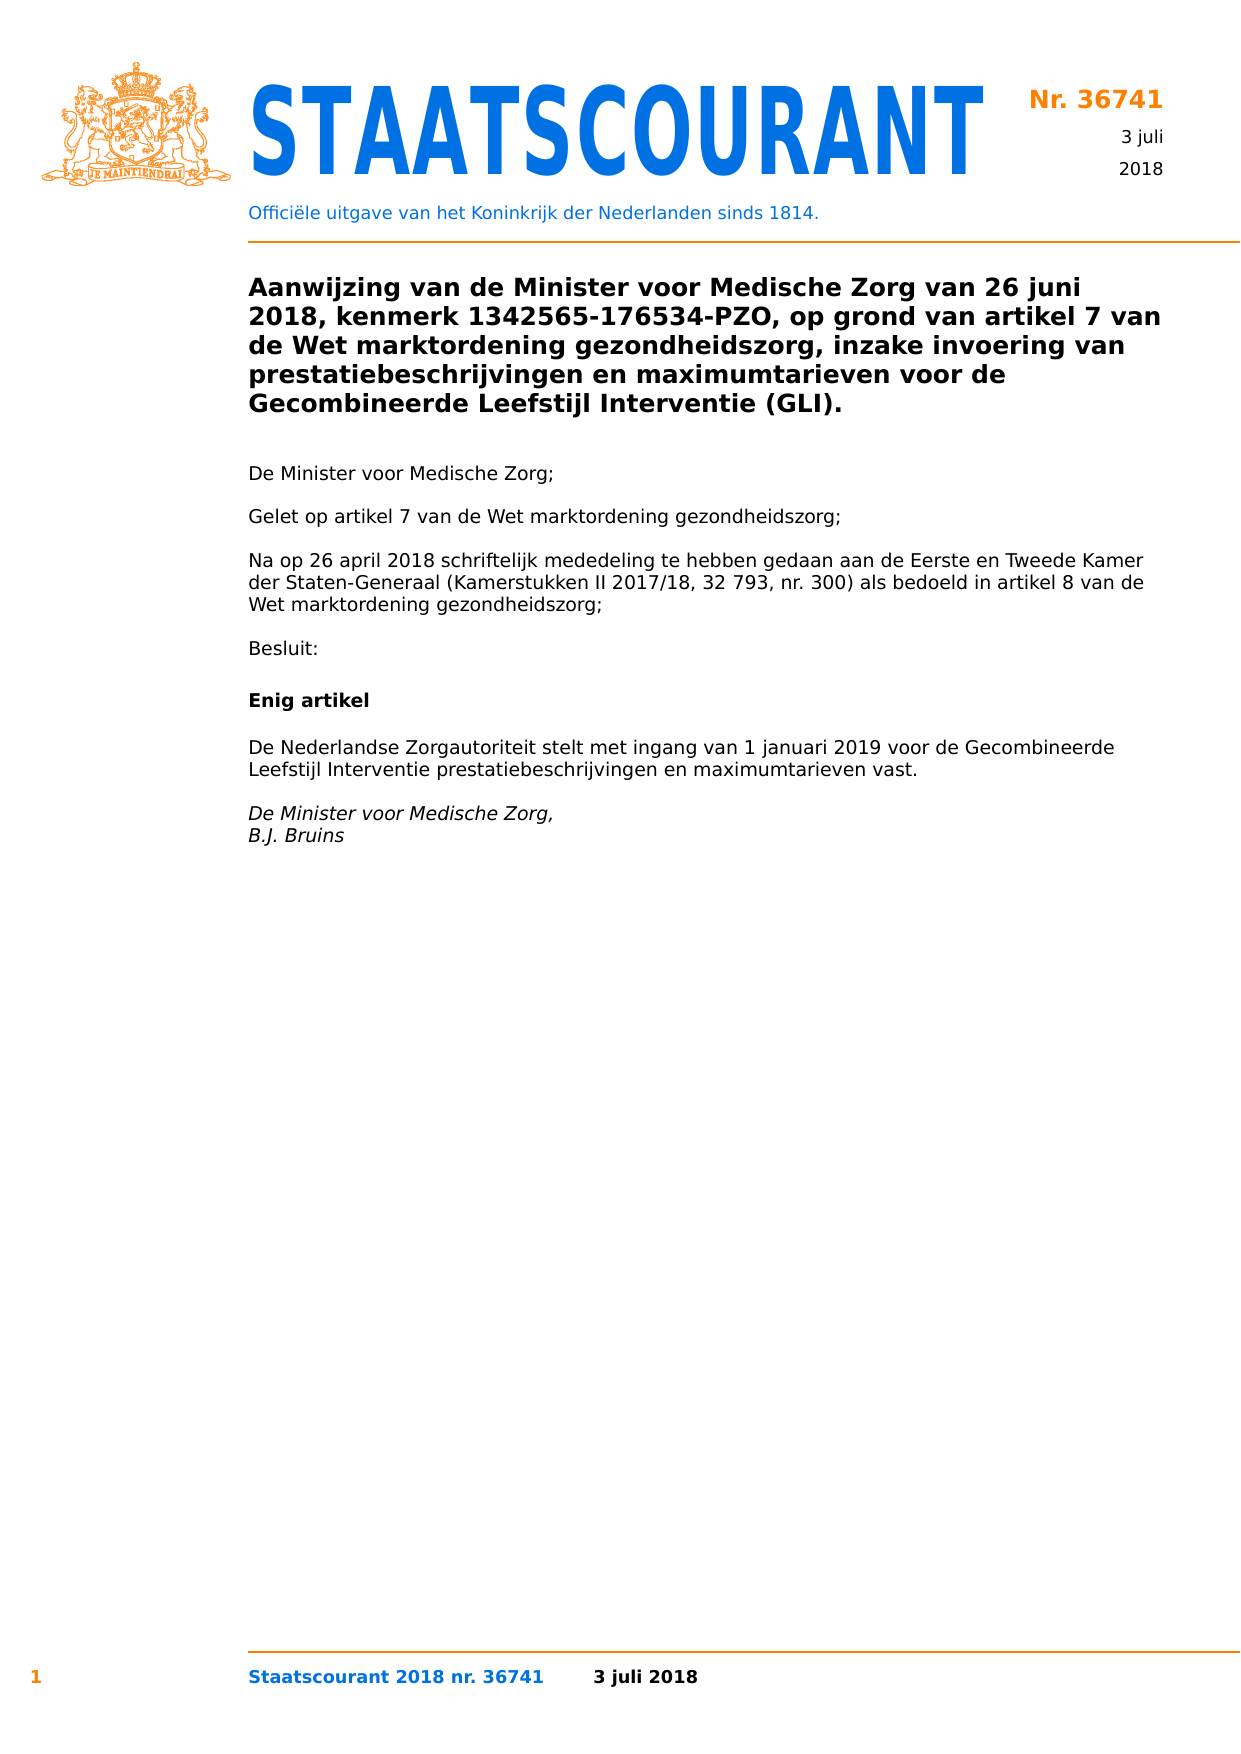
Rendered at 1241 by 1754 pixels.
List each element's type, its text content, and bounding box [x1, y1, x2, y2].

text De Minister voor Medische Zorg; [248, 463, 1163, 484]
subtitle Enig artikel [248, 690, 1163, 712]
text Gelet op artikel 7 van de Wet marktordening gezondheidszorg; [248, 506, 1163, 528]
table_cell Officiële uitgave van het Koninkrijk der Nederlanden sinds 1814. [248, 203, 1240, 241]
table_header Nr. 36741 [998, 62, 1240, 121]
table_header STAATSCOURANT [248, 62, 998, 203]
text De Minister voor Medische Zorg, B.J. Bruins [248, 803, 1163, 847]
text Besluit: [248, 638, 1163, 660]
table_header [25, 62, 248, 241]
subtitle Aanwijzing van de Minister voor Medische Zorg van 26 juni 2018, kenmerk 1342565-176534-PZO, op grond van artikel 7 van de Wet marktordening gezondheidszorg, inzake invoering van prestatiebeschrijvingen en maximumtarieven voor de Gecombineerde Leefstijl Interventie (GLI). [248, 273, 1163, 419]
table_cell 2018 [998, 153, 1240, 203]
text Na op 26 april 2018 schriftelijk mededeling te hebben gedaan aan de Eerste en Tweede Kamer der Staten-Generaal (Kamerstukken II 2017/18, 32 793, nr. 300) als bedoeld in artikel 8 van de Wet marktordening gezondheidszorg; [248, 550, 1163, 616]
text De Nederlandse Zorgautoriteit stelt met ingang van 1 januari 2019 voor de Gecombineerde Leefstijl Interventie prestatiebeschrijvingen en maximumtarieven vast. [248, 737, 1163, 781]
picture [41, 62, 231, 186]
table_cell 3 juli [998, 121, 1240, 153]
